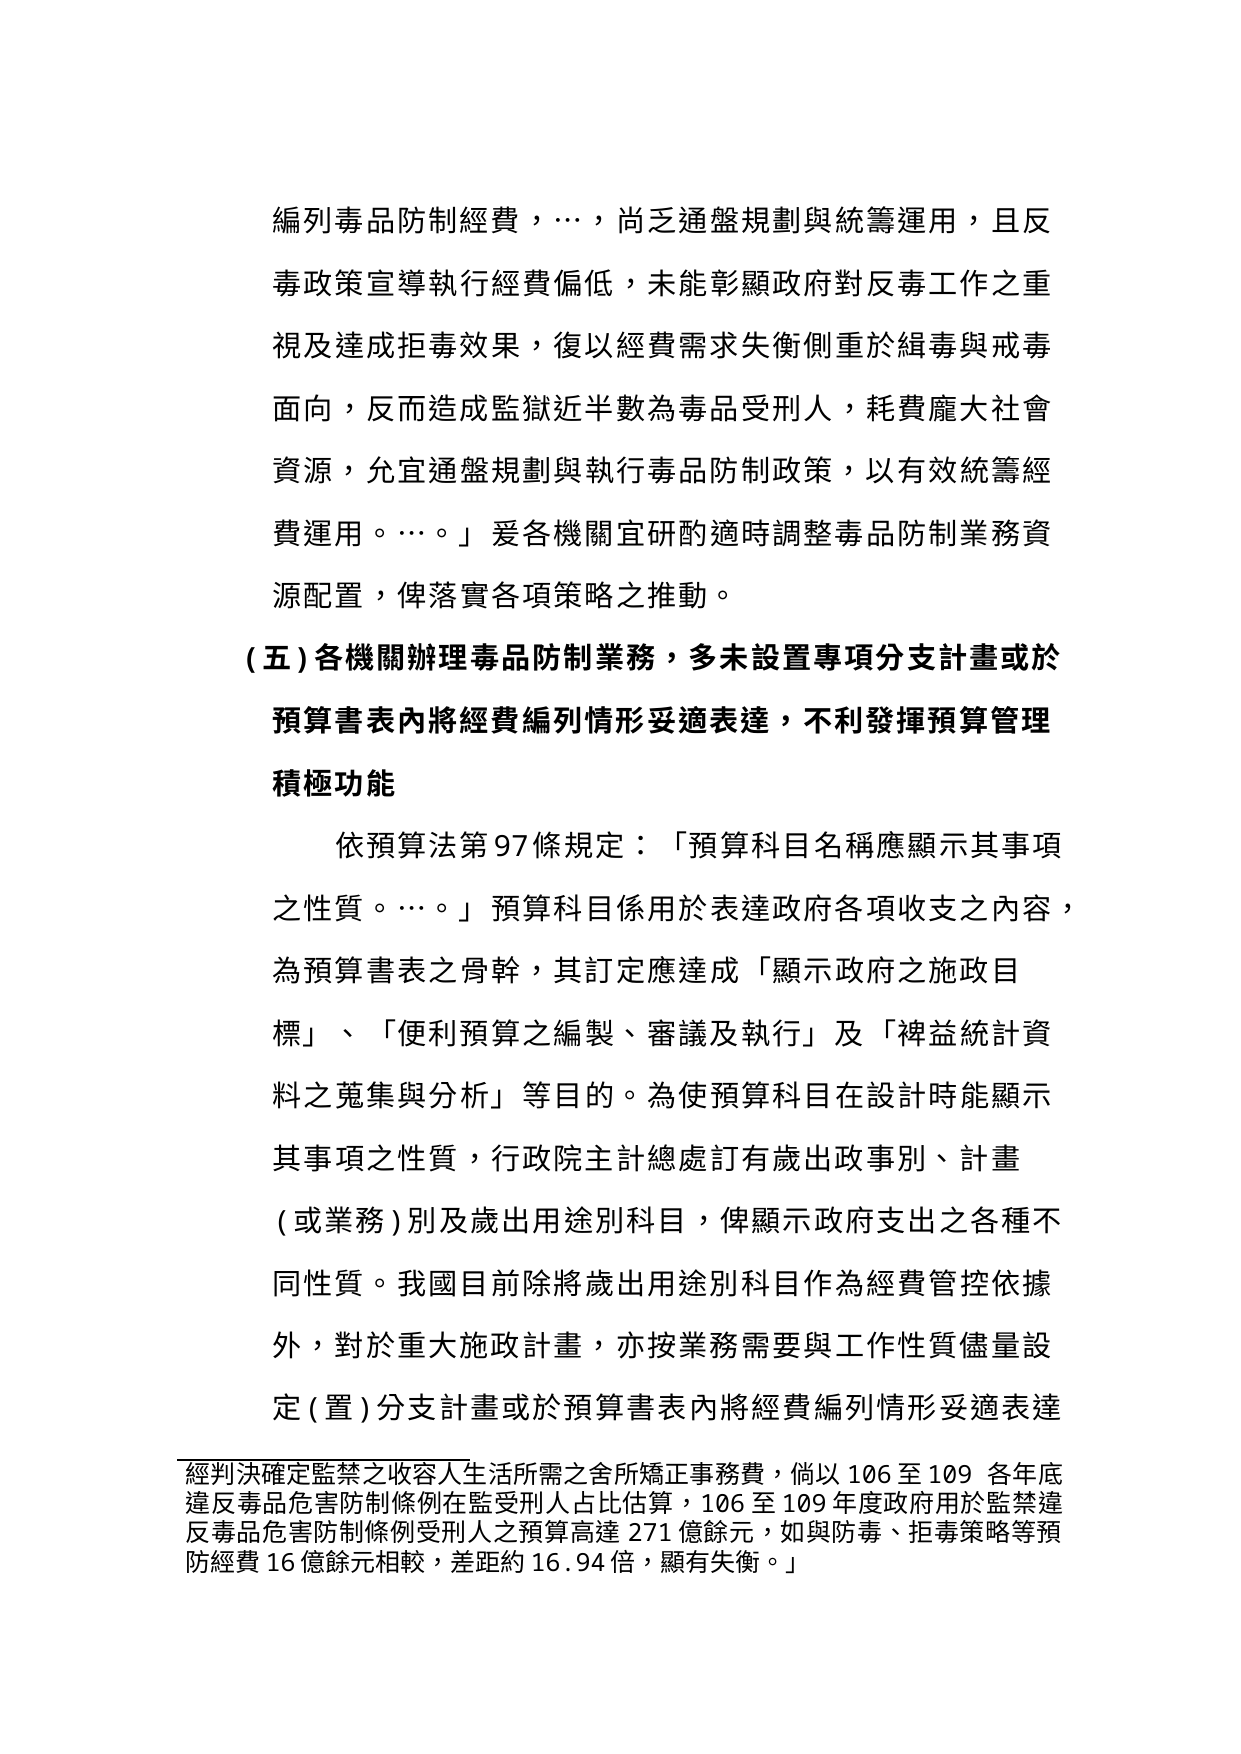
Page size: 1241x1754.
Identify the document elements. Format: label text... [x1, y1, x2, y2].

text 依預算法第97條規定：「預算科目名稱應顯示其事項之性質。…。」預算科目係用於表達政府各項收支之內容，為預算書表之骨幹，其訂定應達成「顯示政府之施政目標」、「便利預算之編製、審議及執行」及「裨益統計資料之蒐集與分析」等目的。為使預算科目在設計時能顯示其事項之性質，行政院主計總處訂有歲出政事別、計畫(或業務)別及歲出用途別科目，俾顯示政府支出之各種不同性質。我國目前除將歲出用途別科目作為經費管控依據外，對於重大施政計畫，亦按業務需要與工作性質儘量設定(置)分支計畫或於預算書表內將經費編列情形妥適表達（如按計畫子(細)目另為詳細說明），俾利本院審議時參考。 [266, 802, 1063, 1427]
text 審計部109年度總決算審核報告指出：「各機關自行編列毒品防制經費，…，尚乏通盤規劃與統籌運用，且反毒政策宣導執行經費偏低，未能彰顯政府對反毒工作之重視及達成拒毒效果，復以經費需求失衡側重於緝毒與戒毒面向，反而造成監獄近半數為毒品受刑人，耗費龐大社會資源，允宜通盤規劃與執行毒品防制政策，以有效統籌經費運用。…。」爰各機關宜研酌適時調整毒品防制業務資源配置，俾落實各項策略之推動。 [266, 177, 1063, 615]
text (五)各機關辦理毒品防制業務，多未設置專項分支計畫或於預算書表內將經費編列情形妥適表達，不利發揮預算管理積極功能 [236, 615, 1063, 802]
text 經判決確定監禁之收容人生活所需之舍所矯正事務費，倘以106至109 各年底違反毒品危害防制條例在監受刑人占比估算，106至109年度政府用於監禁違反毒品危害防制條例受刑人之預算高達271億餘元，如與防毒、拒毒策略等預防經費16億餘元相較，差距約16.94倍，顯有失衡。」 [177, 1460, 1063, 1577]
